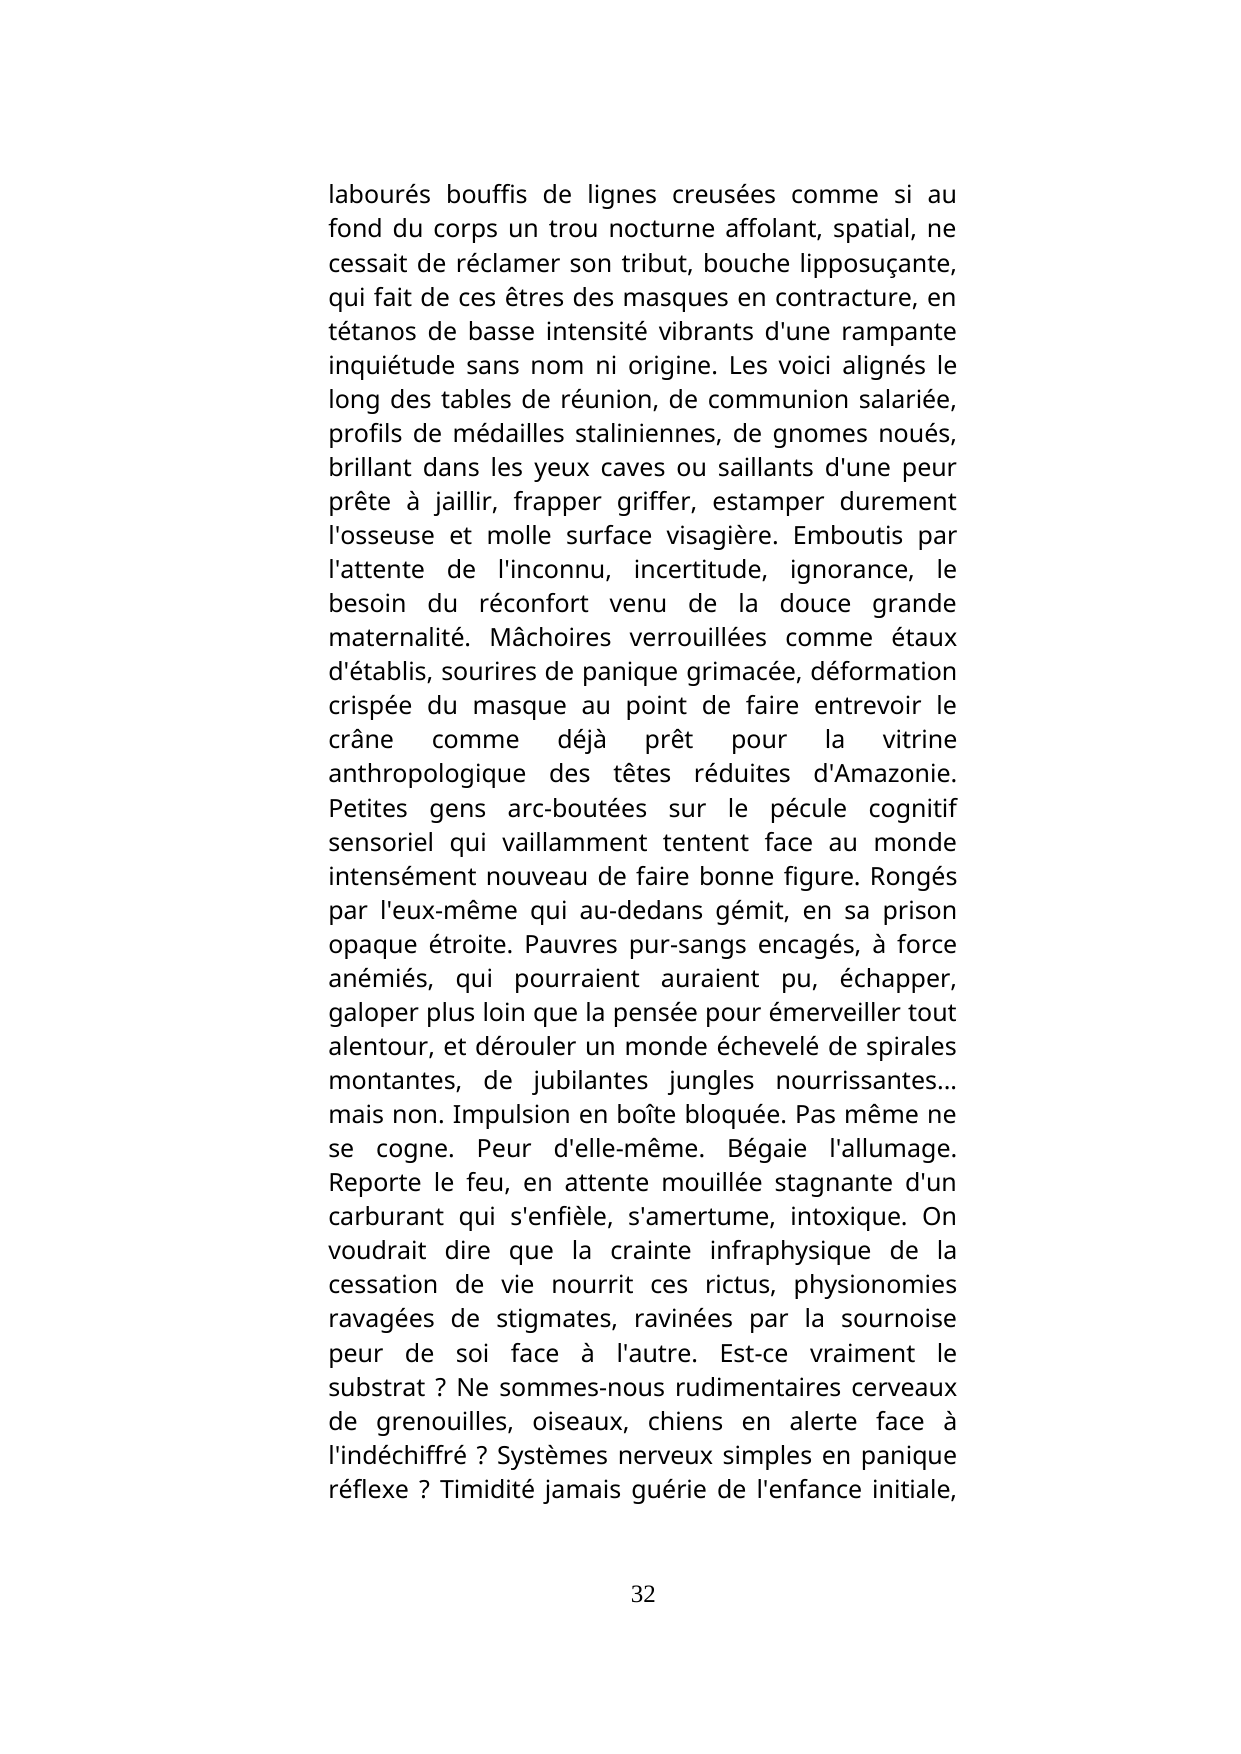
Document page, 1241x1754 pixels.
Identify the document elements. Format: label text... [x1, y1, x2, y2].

text labourés bouffis de lignes creusées comme si au fond du corps un trou nocturne affolant, spatial, ne cessait de réclamer son tribut, bouche lipposuçante, qui fait de ces êtres des masques en contracture, en tétanos de basse intensité vibrants d'une rampante inquiétude sans nom ni origine. Les voici alignés le long des tables de réunion, de communion salariée, profils de médailles staliniennes, de gnomes noués, brillant dans les yeux caves ou saillants d'une peur prête à jaillir, frapper griffer, estamper durement l'osseuse et molle surface visagière. Emboutis par l'attente de l'inconnu, incertitude, ignorance, le besoin du réconfort venu de la douce grande maternalité. Mâchoires verrouillées comme étaux d'établis, sourires de panique grimacée, déformation crispée du masque au point de faire entrevoir le crâne comme déjà prêt pour la vitrine anthropologique des têtes réduites d'Amazonie. Petites gens arc-boutées sur le pécule cognitif sensoriel qui vaillamment tentent face au monde intensément nouveau de faire bonne figure. Rongés par l'eux-même qui au-dedans gémit, en sa prison opaque étroite. Pauvres pur-sangs encagés, à force anémiés, qui pourraient auraient pu, échapper, galoper plus loin que la pensée pour émerveiller tout alentour, et dérouler un monde échevelé de spirales montantes, de jubilantes jungles nourrissantes... mais non. Impulsion en boîte bloquée. Pas même ne se cogne. Peur d'elle-même. Bégaie l'allumage. Reporte le feu, en attente mouillée stagnante d'un carburant qui s'enfièle, s'amertume, intoxique. On voudrait dire que la crainte infraphysique de la cessation de vie nourrit ces rictus, physionomies ravagées de stigmates, ravinées par la sournoise peur de soi face à l'autre. Est-ce vraiment le substrat ? Ne sommes-nous rudimentaires cerveaux de grenouilles, oiseaux, chiens en alerte face à l'indéchiffré ? Systèmes nerveux simples en panique réflexe ? Timidité jamais guérie de l'enfance initiale, [328, 177, 958, 1506]
